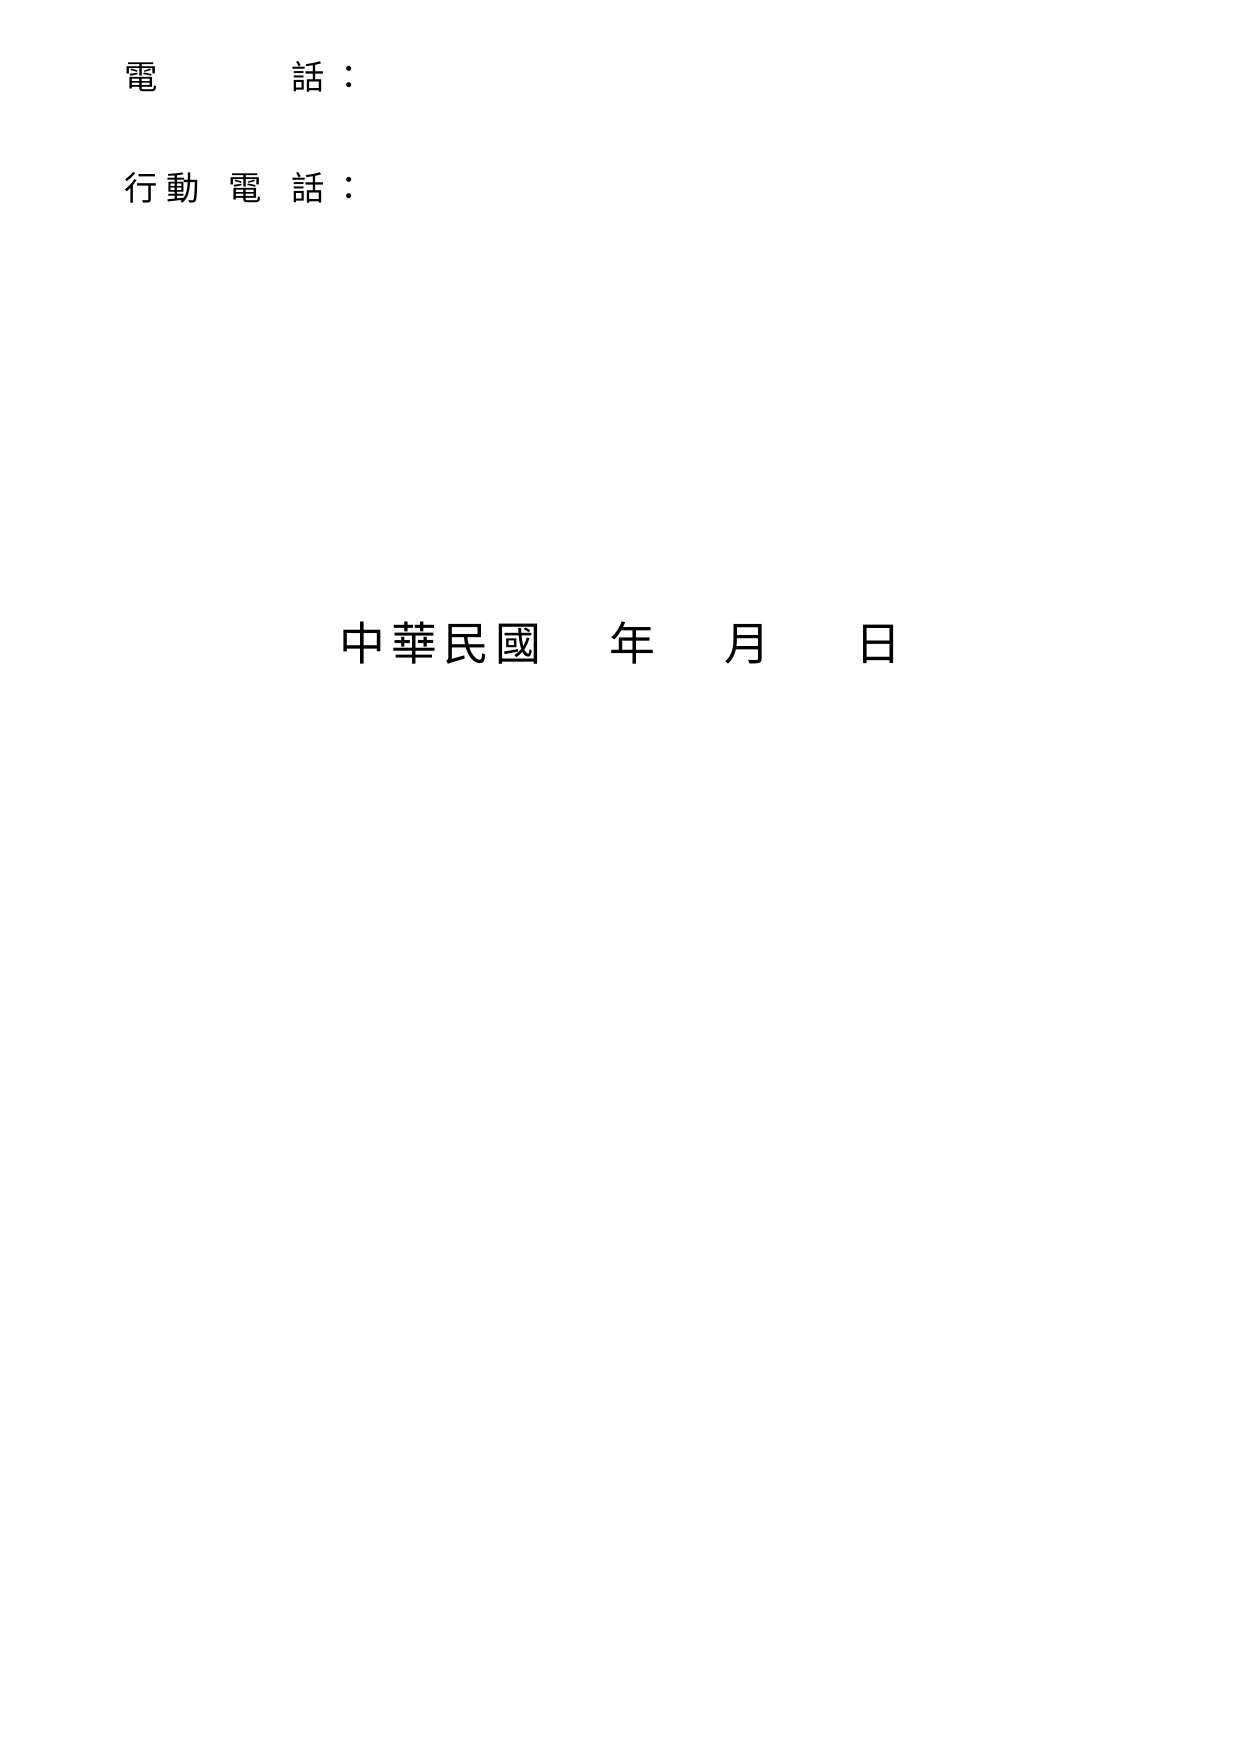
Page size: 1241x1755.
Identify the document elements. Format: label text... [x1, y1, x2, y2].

text 電 話： [120, 33, 1120, 96]
text 行動 電 話： [120, 144, 1120, 207]
text 中華民國 年 月 日 [120, 567, 1120, 692]
